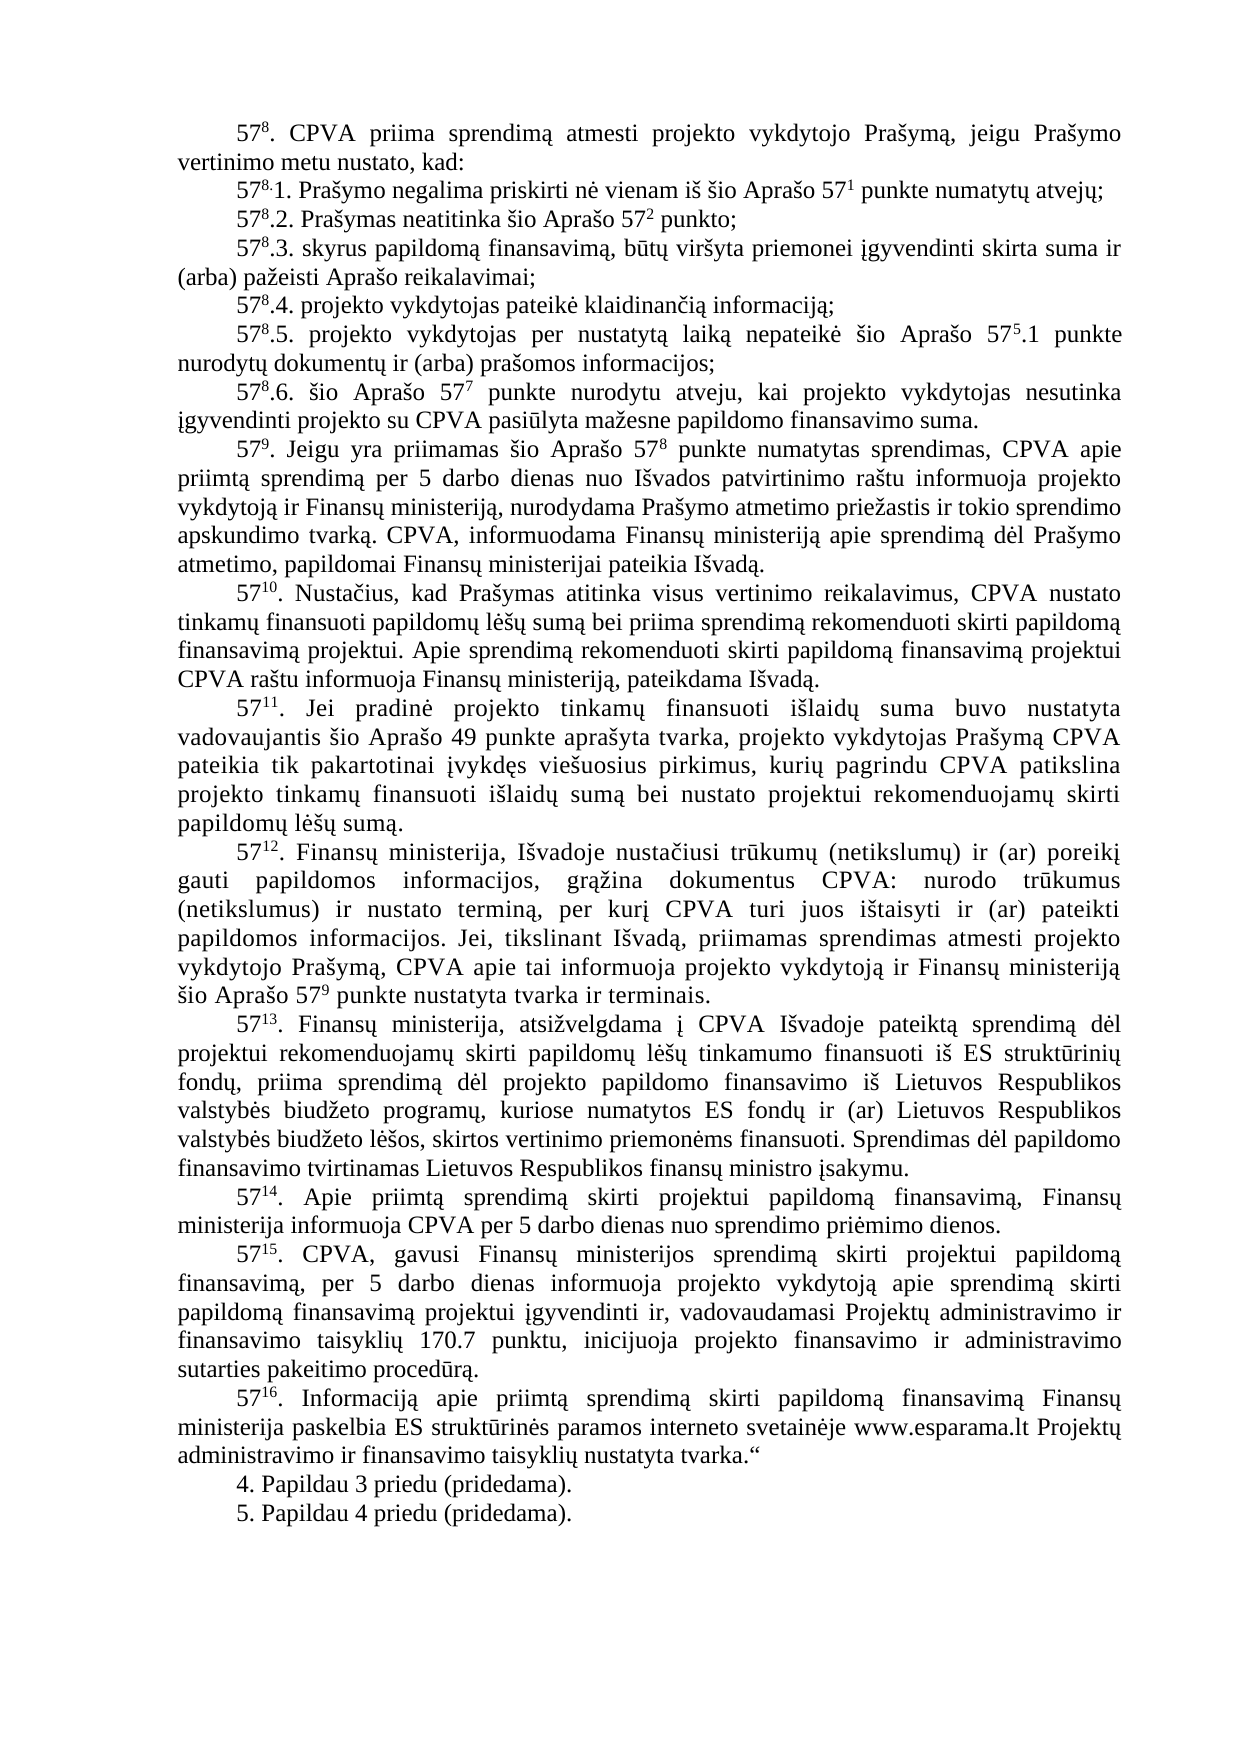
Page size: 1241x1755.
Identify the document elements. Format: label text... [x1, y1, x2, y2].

text 578.2. Prašymas neatitinka šio Aprašo 572 punkto; [177, 204, 1122, 233]
text 5716. Informaciją apie priimtą sprendimą skirti papildomą finansavimą Finansų ministerija paskelbia ES struktūrinės paramos interneto svetainėje www.esparama.lt Projektų administravimo ir finansavimo taisyklių nustatyta tvarka.“ [177, 1383, 1122, 1469]
text 5711. Jei pradinė projekto tinkamų finansuoti išlaidų suma buvo nustatyta vadovaujantis šio Aprašo 49 punkte aprašyta tvarka, projekto vykdytojas Prašymą CPVA pateikia tik pakartotinai įvykdęs viešuosius pirkimus, kurių pagrindu CPVA patikslina projekto tinkamų finansuoti išlaidų sumą bei nustato projektui rekomenduojamų skirti papildomų lėšų sumą. [177, 693, 1122, 837]
text 5713. Finansų ministerija, atsižvelgdama į CPVA Išvadoje pateiktą sprendimą dėl projektui rekomenduojamų skirti papildomų lėšų tinkamumo finansuoti iš ES struktūrinių fondų, priima sprendimą dėl projekto papildomo finansavimo iš Lietuvos Respublikos valstybės biudžeto programų, kuriose numatytos ES fondų ir (ar) Lietuvos Respublikos valstybės biudžeto lėšos, skirtos vertinimo priemonėms finansuoti. Sprendimas dėl papildomo finansavimo tvirtinamas Lietuvos Respublikos finansų ministro įsakymu. [177, 1009, 1122, 1182]
text 578.5. projekto vykdytojas per nustatytą laiką nepateikė šio Aprašo 575.1 punkte nurodytų dokumentų ir (arba) prašomos informacijos; [177, 319, 1122, 377]
text 578.1. Prašymo negalima priskirti nė vienam iš šio Aprašo 571 punkte numatytų atvejų; [177, 176, 1122, 204]
text 578.6. šio Aprašo 577 punkte nurodytu atveju, kai projekto vykdytojas nesutinka įgyvendinti projekto su CPVA pasiūlyta mažesne papildomo finansavimo suma. [177, 377, 1122, 434]
text 578. CPVA priima sprendimą atmesti projekto vykdytojo Prašymą, jeigu Prašymo vertinimo metu nustato, kad: [177, 118, 1122, 176]
text 5714. Apie priimtą sprendimą skirti projektui papildomą finansavimą, Finansų ministerija informuoja CPVA per 5 darbo dienas nuo sprendimo priėmimo dienos. [177, 1182, 1122, 1239]
text 5712. Finansų ministerija, Išvadoje nustačiusi trūkumų (netikslumų) ir (ar) poreikį gauti papildomos informacijos, grąžina dokumentus CPVA: nurodo trūkumus (netikslumus) ir nustato terminą, per kurį CPVA turi juos ištaisyti ir (ar) pateikti papildomos informacijos. Jei, tikslinant Išvadą, priimamas sprendimas atmesti projekto vykdytojo Prašymą, CPVA apie tai informuoja projekto vykdytoją ir Finansų ministeriją šio Aprašo 579 punkte nustatyta tvarka ir terminais. [177, 837, 1122, 1009]
text 5710. Nustačius, kad Prašymas atitinka visus vertinimo reikalavimus, CPVA nustato tinkamų finansuoti papildomų lėšų sumą bei priima sprendimą rekomenduoti skirti papildomą finansavimą projektui. Apie sprendimą rekomenduoti skirti papildomą finansavimą projektui CPVA raštu informuoja Finansų ministeriją, pateikdama Išvadą. [177, 578, 1122, 693]
text 5. Papildau 4 priedu (pridedama). [177, 1498, 1122, 1527]
text 578.4. projekto vykdytojas pateikė klaidinančią informaciją; [177, 291, 1122, 319]
text 578.3. skyrus papildomą finansavimą, būtų viršyta priemonei įgyvendinti skirta suma ir (arba) pažeisti Aprašo reikalavimai; [177, 233, 1122, 291]
text 5715. CPVA, gavusi Finansų ministerijos sprendimą skirti projektui papildomą finansavimą, per 5 darbo dienas informuoja projekto vykdytoją apie sprendimą skirti papildomą finansavimą projektui įgyvendinti ir, vadovaudamasi Projektų administravimo ir finansavimo taisyklių 170.7 punktu, inicijuoja projekto finansavimo ir administravimo sutarties pakeitimo procedūrą. [177, 1239, 1122, 1383]
text 579. Jeigu yra priimamas šio Aprašo 578 punkte numatytas sprendimas, CPVA apie priimtą sprendimą per 5 darbo dienas nuo Išvados patvirtinimo raštu informuoja projekto vykdytoją ir Finansų ministeriją, nurodydama Prašymo atmetimo priežastis ir tokio sprendimo apskundimo tvarką. CPVA, informuodama Finansų ministeriją apie sprendimą dėl Prašymo atmetimo, papildomai Finansų ministerijai pateikia Išvadą. [177, 434, 1122, 578]
text 4. Papildau 3 priedu (pridedama). [177, 1469, 1122, 1498]
